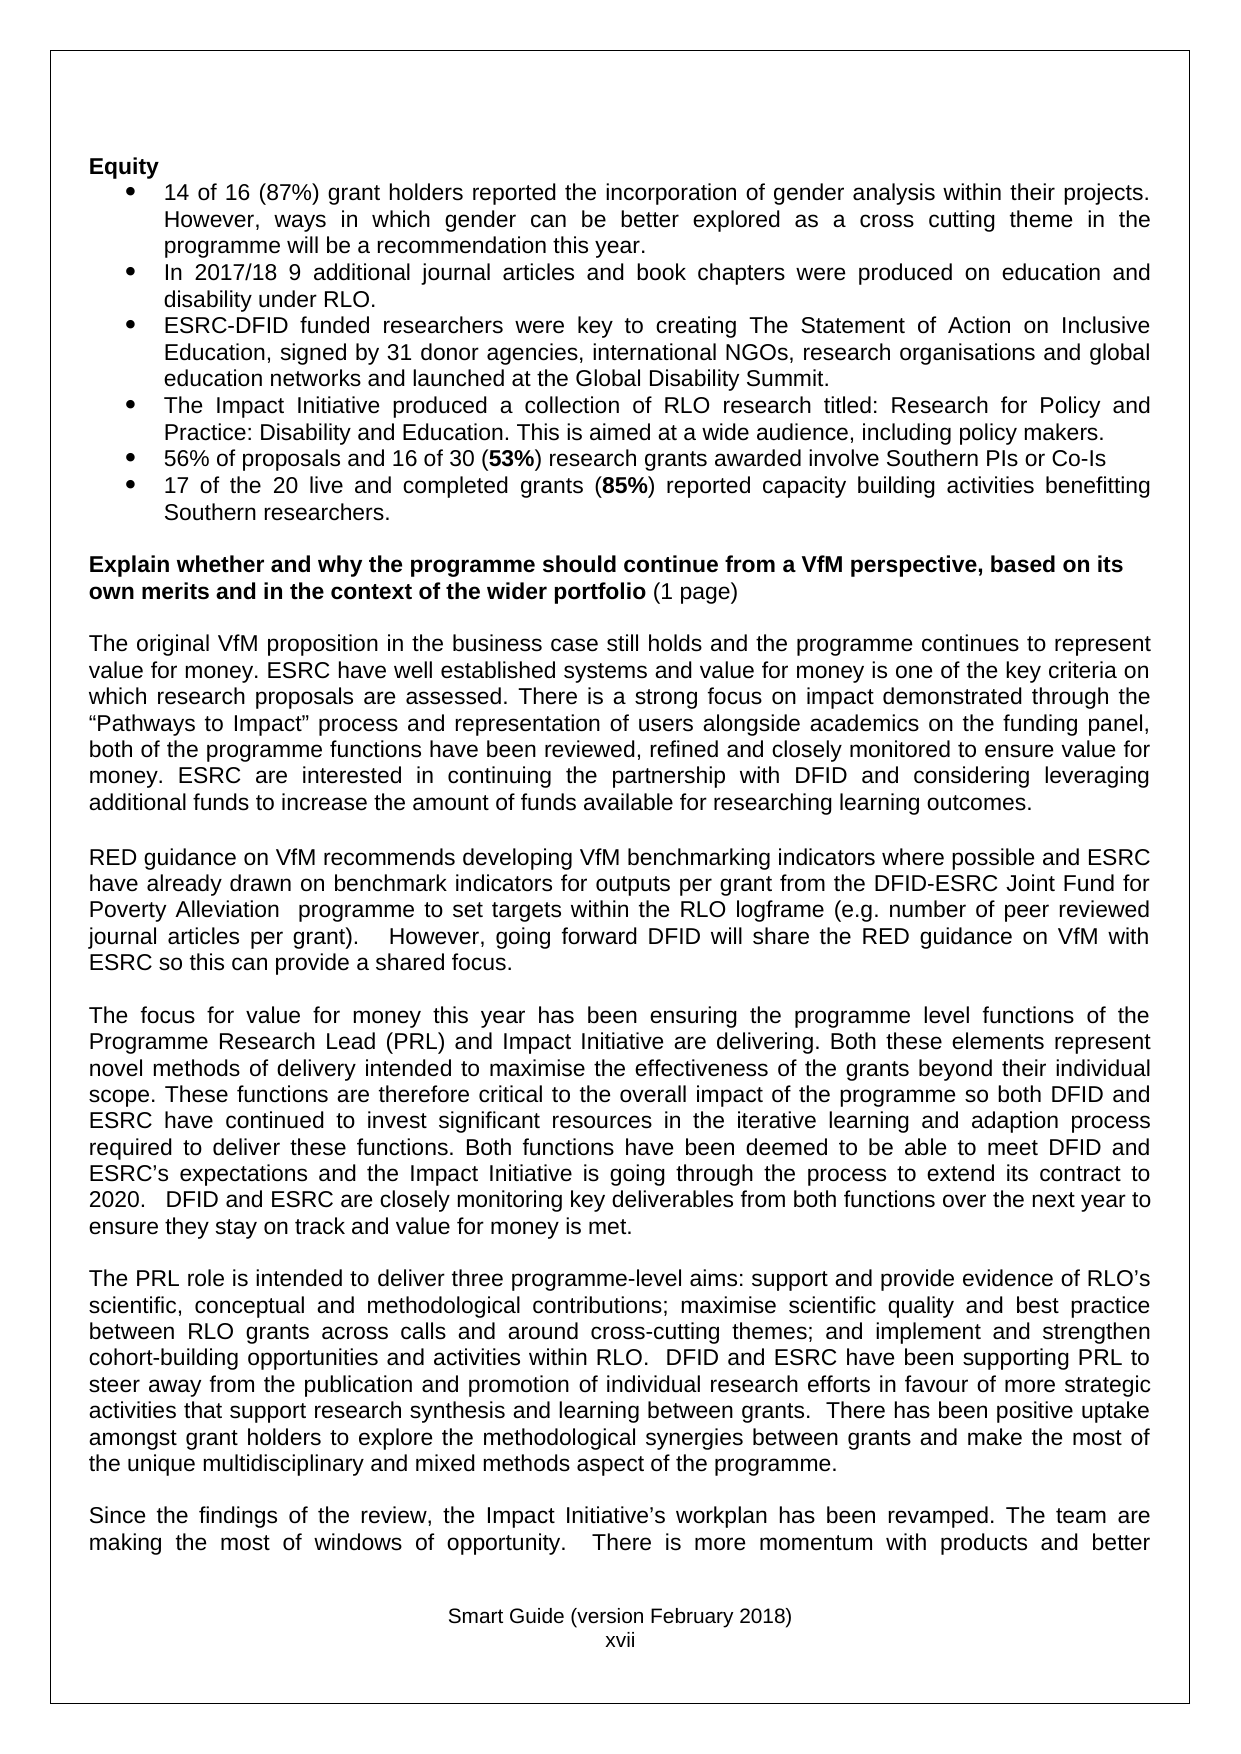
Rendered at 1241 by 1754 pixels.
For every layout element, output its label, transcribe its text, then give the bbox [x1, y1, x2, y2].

list In 2017/18 9 additional journal articles and book chapters were produced on education and disability under RLO. [126, 259, 1152, 312]
list 14 of 16 (87%) grant holders reported the incorporation of gender analysis within their projects. However, ways in which gender can be better explored as a cross cutting theme in the programme will be a recommendation this year. [126, 179, 1152, 259]
text The PRL role is intended to deliver three programme-level aims: support and provide evidence of RLO’s scientific, conceptual and methodological contributions; maximise scientific quality and best practice between RLO grants across calls and around cross-cutting themes; and implement and strengthen cohort-building opportunities and activities within RLO. DFID and ESRC have been supporting PRL to steer away from the publication and promotion of individual research efforts in favour of more strategic activities that support research synthesis and learning between grants. There has been positive uptake amongst grant holders to explore the methodological synergies between grants and make the most of the unique multidisciplinary and mixed methods aspect of the programme. [89, 1265, 1152, 1476]
text Explain whether and why the programme should continue from a VfM perspective, based on its own merits and in the context of the wider portfolio (1 page) [89, 551, 1152, 604]
text RED guidance on VfM recommends developing VfM benchmarking indicators where possible and ESRC have already drawn on benchmark indicators for outputs per grant from the DFID-ESRC Joint Fund for Poverty Alleviation programme to set targets within the RLO logframe (e.g. number of peer reviewed journal articles per grant). However, going forward DFID will share the RED guidance on VfM with ESRC so this can provide a shared focus. [89, 844, 1152, 975]
text Since the findings of the review, the Impact Initiative’s workplan has been revamped. The team are making the most of windows of opportunity. There is more momentum with products and better [89, 1502, 1152, 1555]
list 17 of the 20 live and completed grants (85%) reported capacity building activities benefitting Southern researchers. [126, 472, 1152, 525]
text Equity [89, 153, 1152, 179]
list The Impact Initiative produced a collection of RLO research titled: Research for Policy and Practice: Disability and Education. This is aimed at a wide audience, including policy makers. [126, 392, 1152, 445]
list ESRC-DFID funded researchers were key to creating The Statement of Action on Inclusive Education, signed by 31 donor agencies, international NGOs, research organisations and global education networks and launched at the Global Disability Summit. [126, 312, 1152, 392]
text The focus for value for money this year has been ensuring the programme level functions of the Programme Research Lead (PRL) and Impact Initiative are delivering. Both these elements represent novel methods of delivery intended to maximise the effectiveness of the grants beyond their individual scope. These functions are therefore critical to the overall impact of the programme so both DFID and ESRC have continued to invest significant resources in the iterative learning and adaption process required to deliver these functions. Both functions have been deemed to be able to meet DFID and ESRC’s expectations and the Impact Initiative is going through the process to extend its contract to 2020. DFID and ESRC are closely monitoring key deliverables from both functions over the next year to ensure they stay on track and value for money is met. [89, 1002, 1152, 1239]
list 56% of proposals and 16 of 30 (53%) research grants awarded involve Southern PIs or Co-Is [126, 445, 1152, 472]
text The original VfM proposition in the business case still holds and the programme continues to represent value for money. ESRC have well established systems and value for money is one of the key criteria on which research proposals are assessed. There is a strong focus on impact demonstrated through the “Pathways to Impact” process and representation of users alongside academics on the funding panel, both of the programme functions have been reviewed, refined and closely monitored to ensure value for money. ESRC are interested in continuing the partnership with DFID and considering leveraging additional funds to increase the amount of funds available for researching learning outcomes. [89, 630, 1152, 815]
